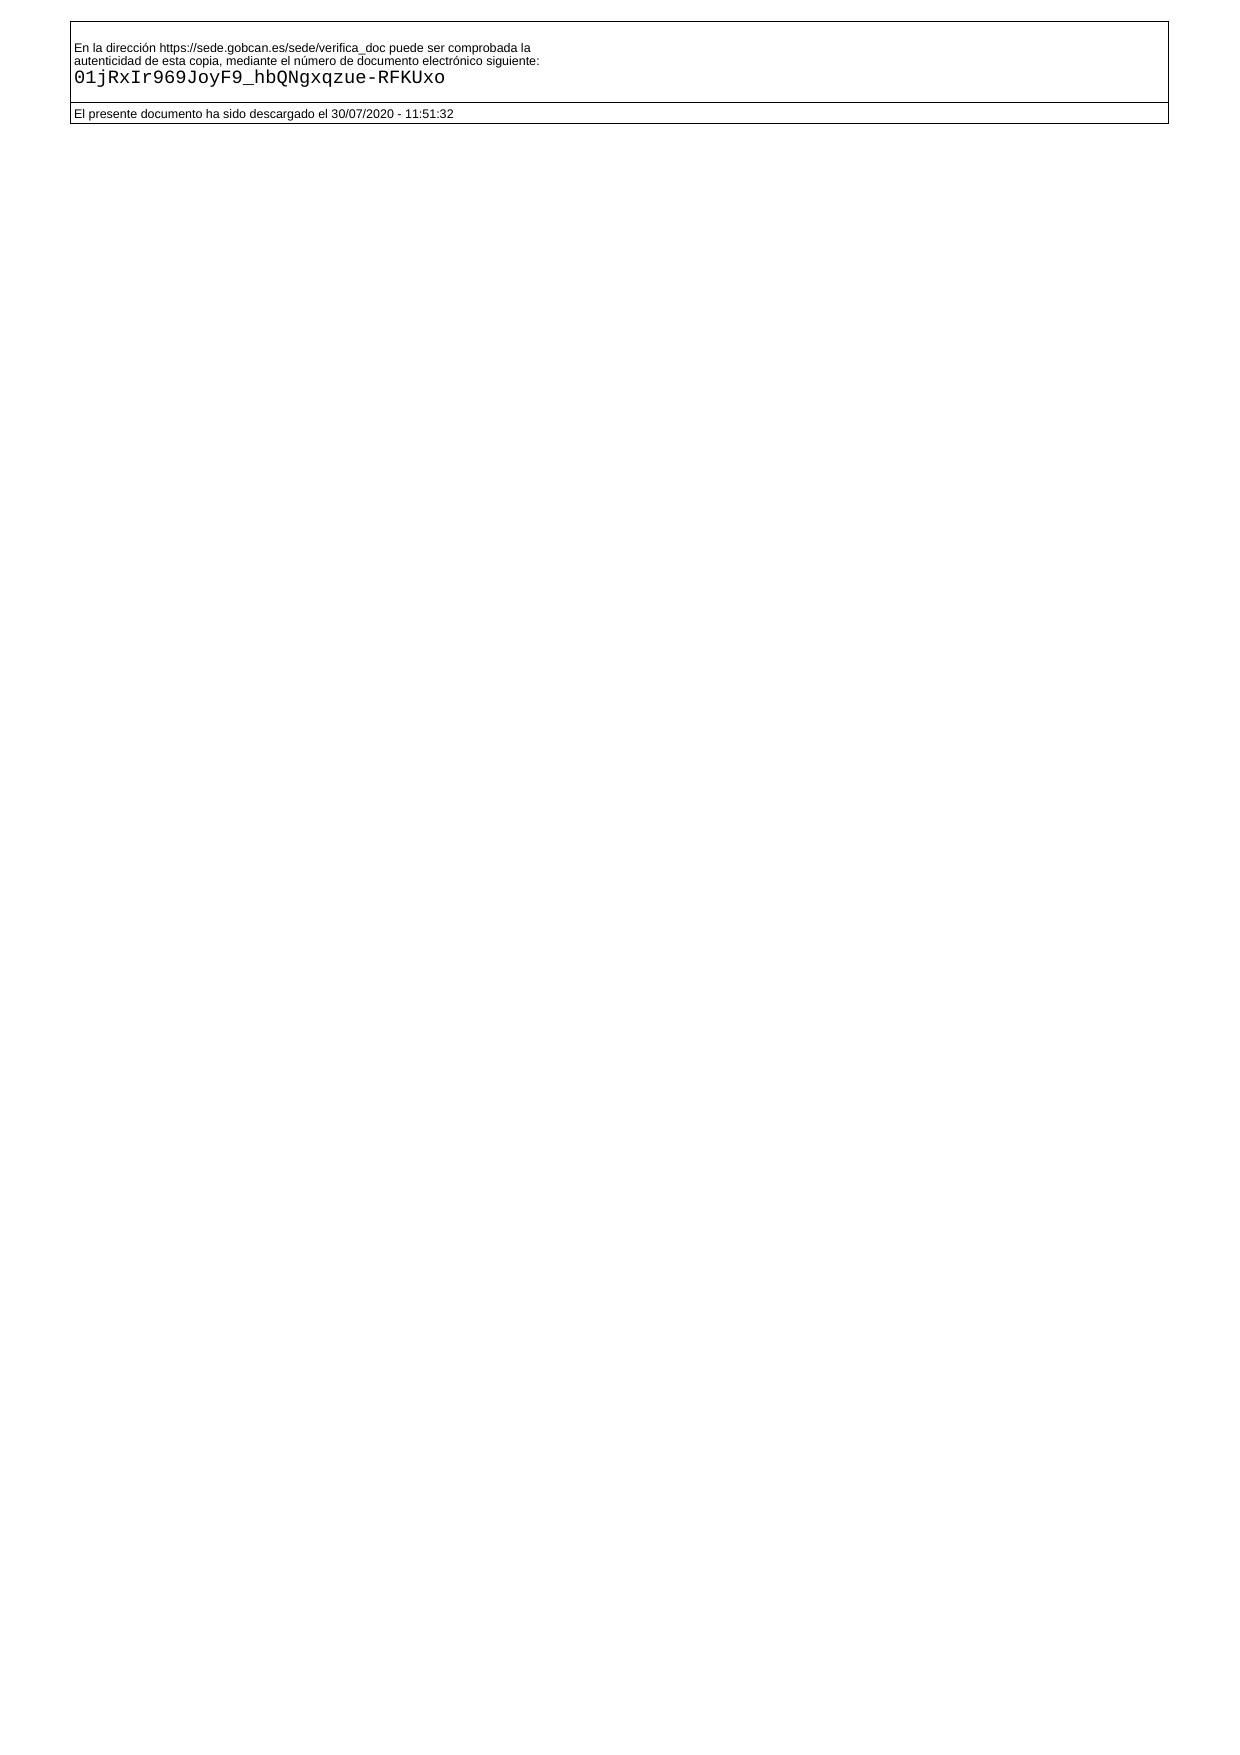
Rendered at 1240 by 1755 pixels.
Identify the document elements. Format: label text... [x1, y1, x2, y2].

table_cell En la dirección https://sede.gobcan.es/sede/verifica_doc puede ser comprobada la autenticidad de esta copia, mediante el número de documento electrónico siguiente: 01jRxIr969JoyF9_hbQNgxqzue-RFKUxo [71, 22, 1168, 102]
table_cell El presente documento ha sido descargado el 30/07/2020 - 11:51:32 [71, 103, 1168, 122]
